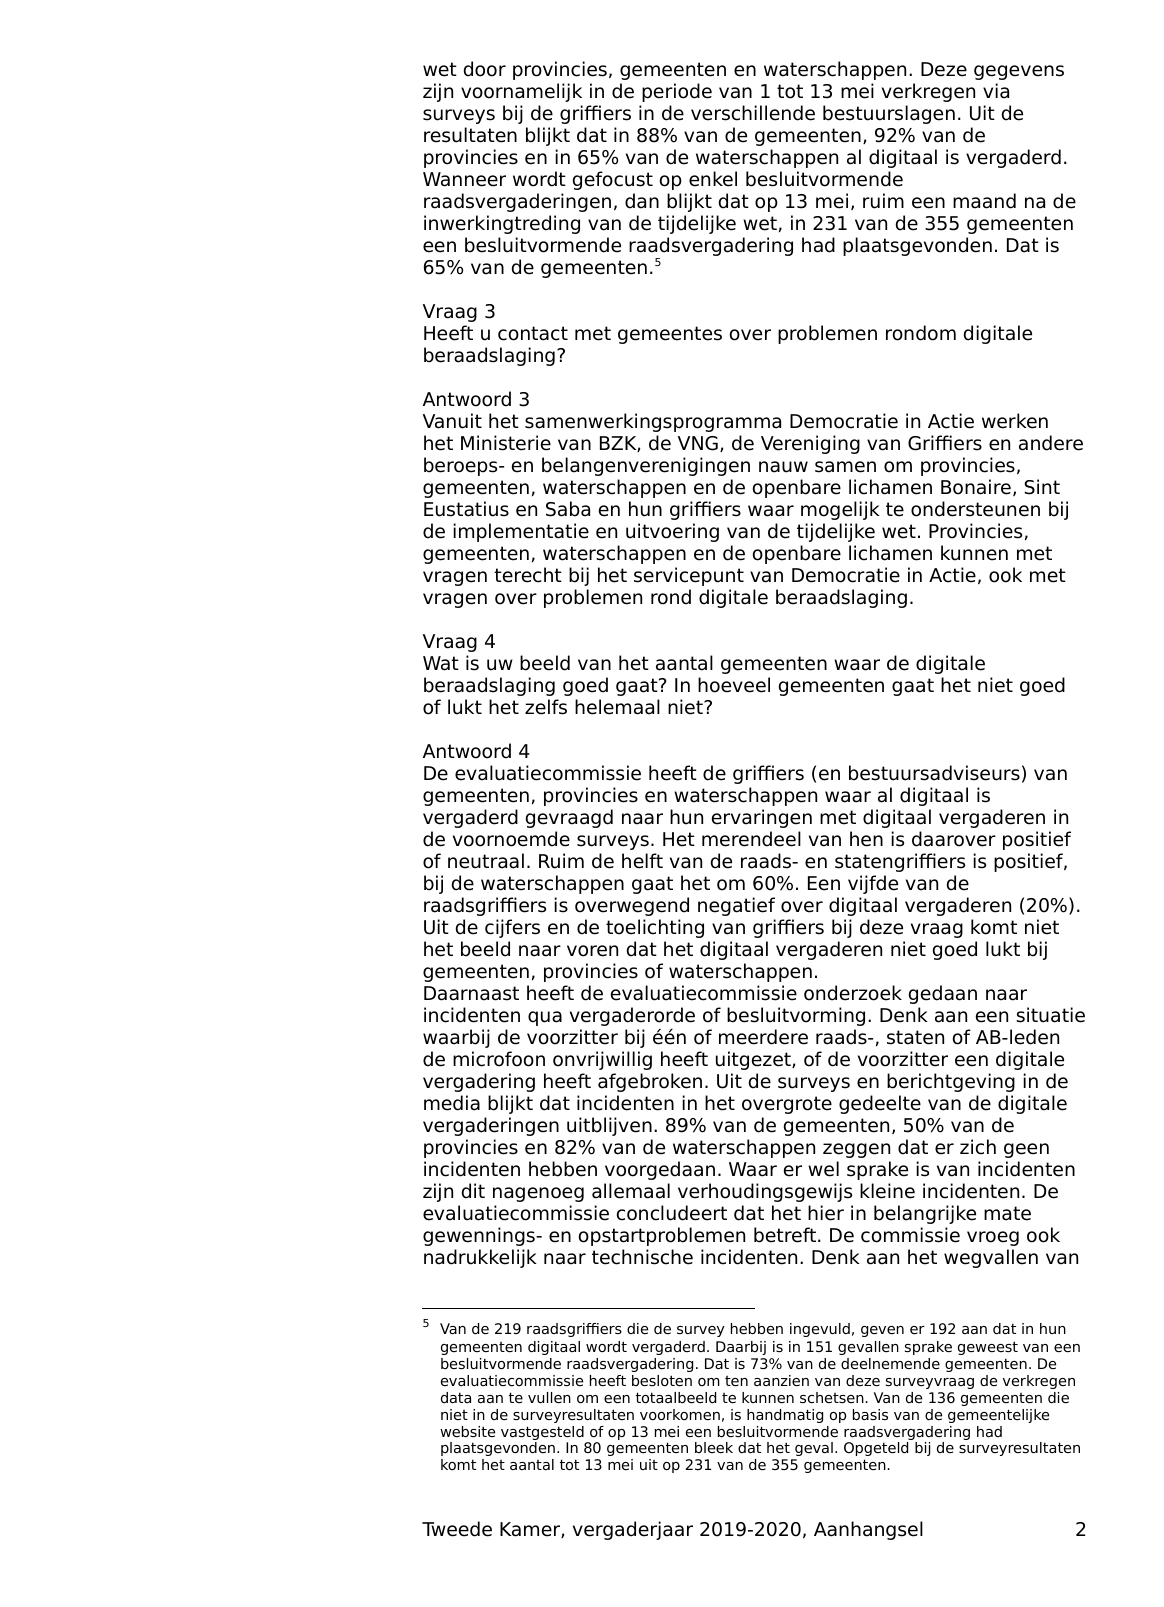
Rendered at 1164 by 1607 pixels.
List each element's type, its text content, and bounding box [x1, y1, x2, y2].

text Daarnaast heeft de evaluatiecommissie onderzoek gedaan naar incidenten qua vergaderorde of besluitvorming. Denk aan een situatie waarbij de voorzitter bij één of meerdere raads-, staten of AB-leden de microfoon onvrijwillig heeft uitgezet, of de voorzitter een digitale vergadering heeft afgebroken. Uit de surveys en berichtgeving in de media blijkt dat incidenten in het overgrote gedeelte van de digitale vergaderingen uitblijven. 89% van de gemeenten, 50% van de provincies en 82% van de waterschappen zeggen dat er zich geen incidenten hebben voorgedaan. Waar er wel sprake is van incidenten zijn dit nagenoeg allemaal verhoudingsgewijs kleine incidenten. De evaluatiecommissie concludeert dat het hier in belangrijke mate gewennings- en opstartproblemen betreft. De commissie vroeg ook nadrukkelijk naar technische incidenten. Denk aan het wegvallen van [422, 983, 1087, 1269]
text De evaluatiecommissie heeft de griffiers (en bestuursadviseurs) van gemeenten, provincies en waterschappen waar al digitaal is vergaderd gevraagd naar hun ervaringen met digitaal vergaderen in de voornoemde surveys. Het merendeel van hen is daarover positief of neutraal. Ruim de helft van de raads- en statengriffiers is positief, bij de waterschappen gaat het om 60%. Een vijfde van de raadsgriffiers is overwegend negatief over digitaal vergaderen (20%). Uit de cijfers en de toelichting van griffiers bij deze vraag komt niet het beeld naar voren dat het digitaal vergaderen niet goed lukt bij gemeenten, provincies of waterschappen. [422, 763, 1087, 983]
text Antwoord 4 [422, 741, 1087, 763]
text wet door provincies, gemeenten en waterschappen. Deze gegevens zijn voornamelijk in de periode van 1 tot 13 mei verkregen via surveys bij de griffiers in de verschillende bestuurslagen. Uit de resultaten blijkt dat in 88% van de gemeenten, 92% van de provincies en in 65% van de waterschappen al digitaal is vergaderd. Wanneer wordt gefocust op enkel besluitvormende raadsvergaderingen, dan blijkt dat op 13 mei, ruim een maand na de inwerkingtreding van de tijdelijke wet, in 231 van de 355 gemeenten een besluitvormende raadsvergadering had plaatsgevonden. Dat is 65% van de gemeenten. [422, 59, 1087, 279]
text Vraag 3 [422, 301, 1087, 323]
text Wat is uw beeld van het aantal gemeenten waar de digitale beraadslaging goed gaat? In hoeveel gemeenten gaat het niet goed of lukt het zelfs helemaal niet? [422, 653, 1087, 719]
text Van de 219 raadsgriffiers die de survey hebben ingevuld, geven er 192 aan dat in hun gemeenten digitaal wordt vergaderd. Daarbij is in 151 gevallen sprake geweest van een besluitvormende raadsvergadering. Dat is 73% van de deelnemende gemeenten. De evaluatiecommissie heeft besloten om ten aanzien van deze surveyvraag de verkregen data aan te vullen om een totaalbeeld te kunnen schetsen. Van de 136 gemeenten die niet in de surveyresultaten voorkomen, is handmatig op basis van de gemeentelijke website vastgesteld of op 13 mei een besluitvormende raadsvergadering had plaatsgevonden. In 80 gemeenten bleek dat het geval. Opgeteld bij de surveyresultaten komt het aantal tot 13 mei uit op 231 van de 355 gemeenten. [422, 1317, 1087, 1474]
text Antwoord 3 [422, 389, 1087, 411]
text Heeft u contact met gemeentes over problemen rondom digitale beraadslaging? [422, 323, 1087, 367]
text Vanuit het samenwerkingsprogramma Democratie in Actie werken het Ministerie van BZK, de VNG, de Vereniging van Griffiers en andere beroeps- en belangenverenigingen nauw samen om provincies, gemeenten, waterschappen en de openbare lichamen Bonaire, Sint Eustatius en Saba en hun griffiers waar mogelijk te ondersteunen bij de implementatie en uitvoering van de tijdelijke wet. Provincies, gemeenten, waterschappen en de openbare lichamen kunnen met vragen terecht bij het servicepunt van Democratie in Actie, ook met vragen over problemen rond digitale beraadslaging. [422, 411, 1087, 609]
text Vraag 4 [422, 631, 1087, 653]
